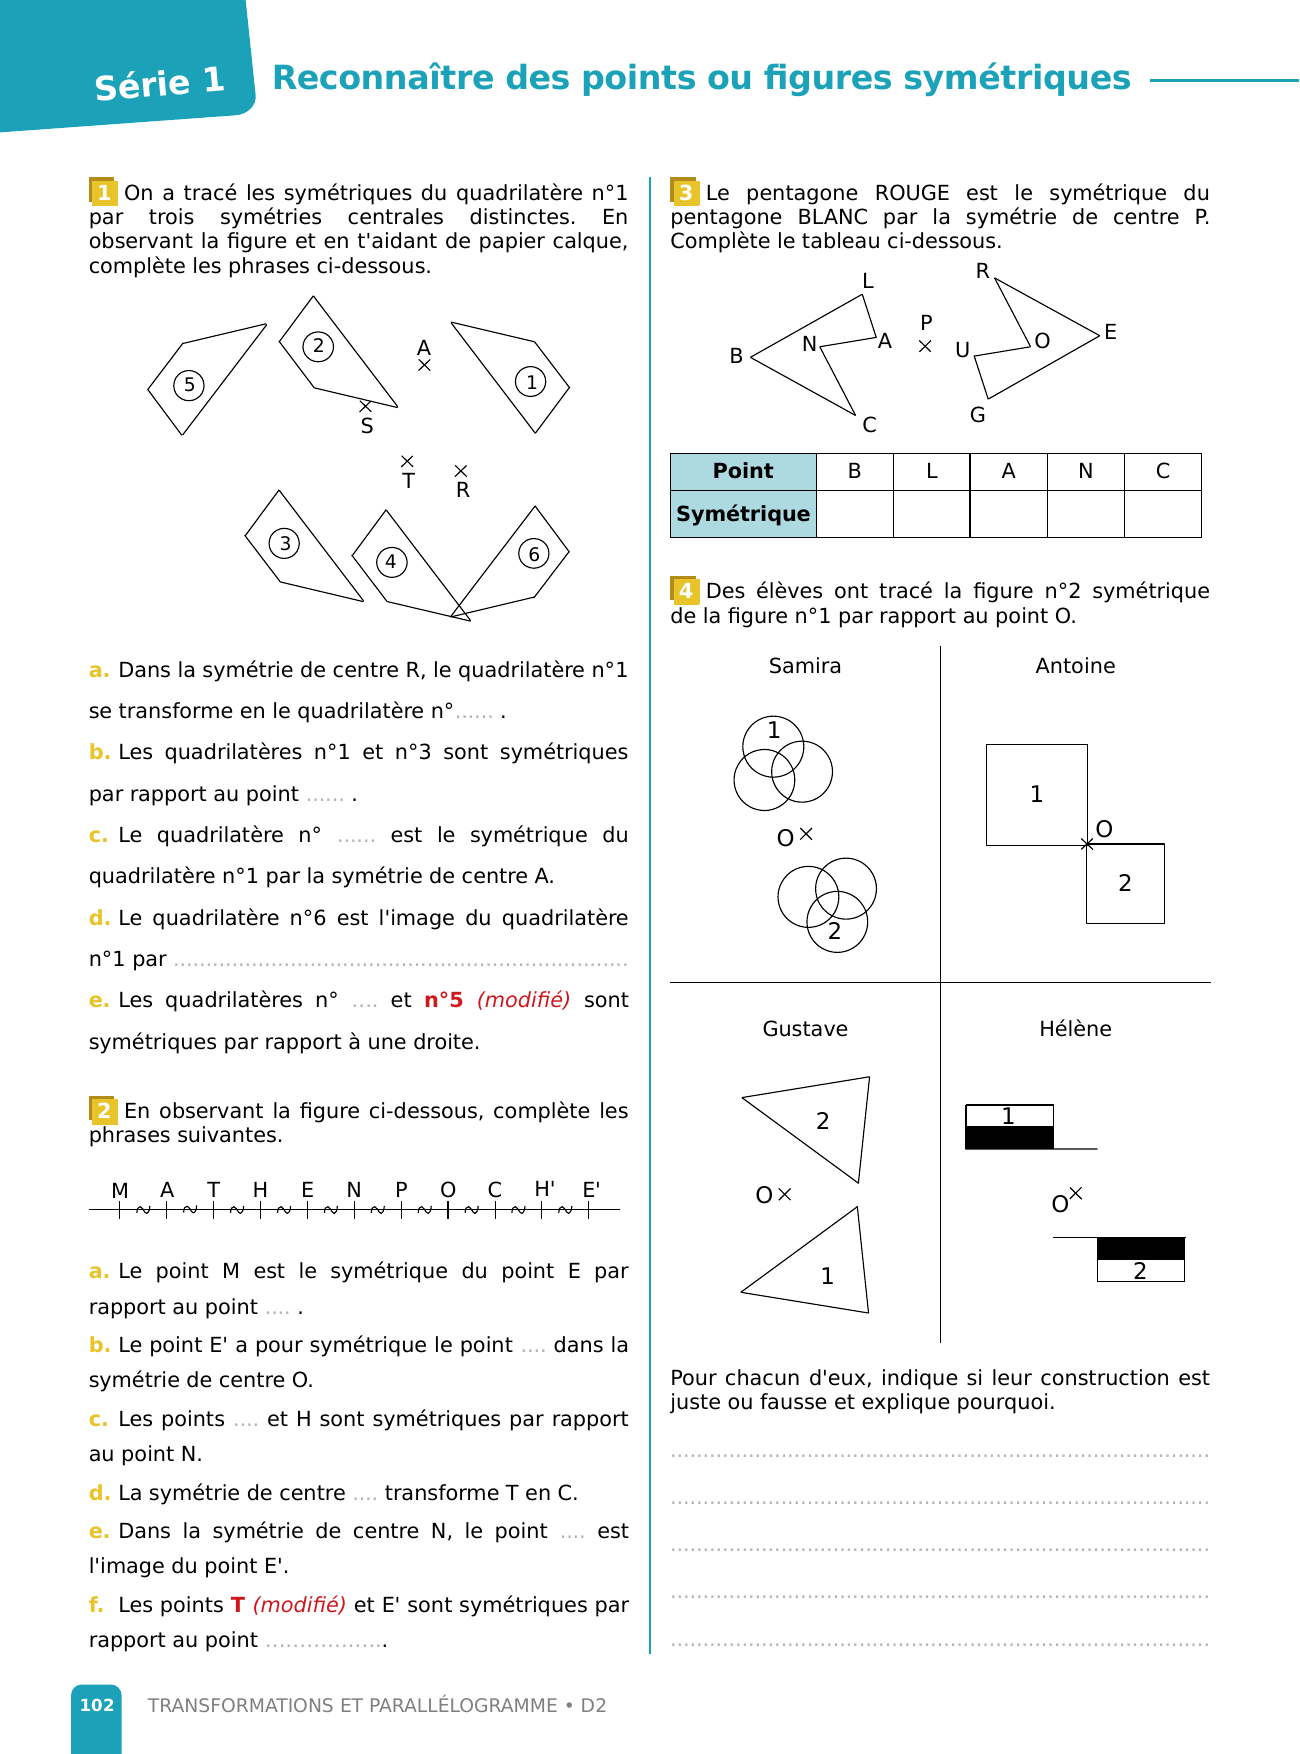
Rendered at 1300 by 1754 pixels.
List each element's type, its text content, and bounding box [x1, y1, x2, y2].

table_cell [670, 687, 940, 982]
table_cell [894, 491, 969, 537]
subtitle En observant la figure ci-dessous, complète les phrases suivantes. [88, 1096, 629, 1148]
subtitle Le pentagone ROUGE est le symétrique du pentagone BLANC par la symétrie de centre P. Complète le tableau ci-dessous. [670, 177, 1211, 254]
table_cell Hélène [941, 983, 1211, 1047]
table_header Antoine [941, 646, 1211, 687]
table_header Point [671, 454, 816, 490]
table_cell [971, 491, 1047, 537]
table_cell [817, 491, 893, 537]
table_cell [1048, 491, 1124, 537]
list Les quadrilatères n°1 et n°3 sont symétriques par rapport au point ...... . [88, 723, 629, 806]
table_header Samira [670, 646, 940, 687]
list Le point E' a pour symétrique le point .... dans la symétrie de centre O. [88, 1322, 629, 1393]
table_cell [941, 1047, 1211, 1343]
table_cell Gustave [670, 983, 940, 1047]
list Les points .... et H sont symétriques par rapport au point N. [88, 1396, 629, 1467]
table_header A [971, 454, 1047, 490]
list Dans la symétrie de centre R, le quadrilatère n°1 se transforme en le quadrilatère n°...... . [88, 641, 629, 723]
list Le quadrilatère n°6 est l'image du quadrilatère n°1 par [88, 889, 629, 972]
subtitle Le point M est le symétrique du point E par rapport au point .... . [88, 1248, 629, 1319]
table_header B [817, 454, 893, 490]
subtitle On a tracé les symétriques du quadrilatère n°1 par trois symétries centrales distinctes. En observant la figure et en t'aidant de papier calque, complète les phrases ci-dessous. [88, 177, 629, 278]
list Les points T (modifié) et E' sont symétriques par rapport au point ……………... [88, 1582, 629, 1652]
table_header N [1048, 454, 1124, 490]
table_cell [1125, 491, 1201, 537]
list Les quadrilatères n° …. et n°5 (modifié) sont symétriques par rapport à une droite. [88, 972, 629, 1054]
subtitle Pour chacun d'eux, indique si leur construction est juste ou fausse et explique pourquoi. [670, 1366, 1211, 1415]
table_header C [1125, 454, 1201, 490]
list Dans la symétrie de centre N, le point .... est l'image du point E'. [88, 1508, 629, 1579]
list La symétrie de centre .... transforme T en C. [88, 1469, 629, 1505]
table_cell [941, 687, 1211, 982]
list Le quadrilatère n° ...... est le symétrique du quadrilatère n°1 par la symétrie de centre A. [88, 806, 629, 889]
subtitle Des élèves ont tracé la figure n°2 symétrique de la figure n°1 par rapport au point O. [670, 576, 1211, 628]
table_cell Symétrique [671, 491, 816, 537]
table_header L [894, 454, 969, 490]
table_cell [670, 1047, 940, 1343]
